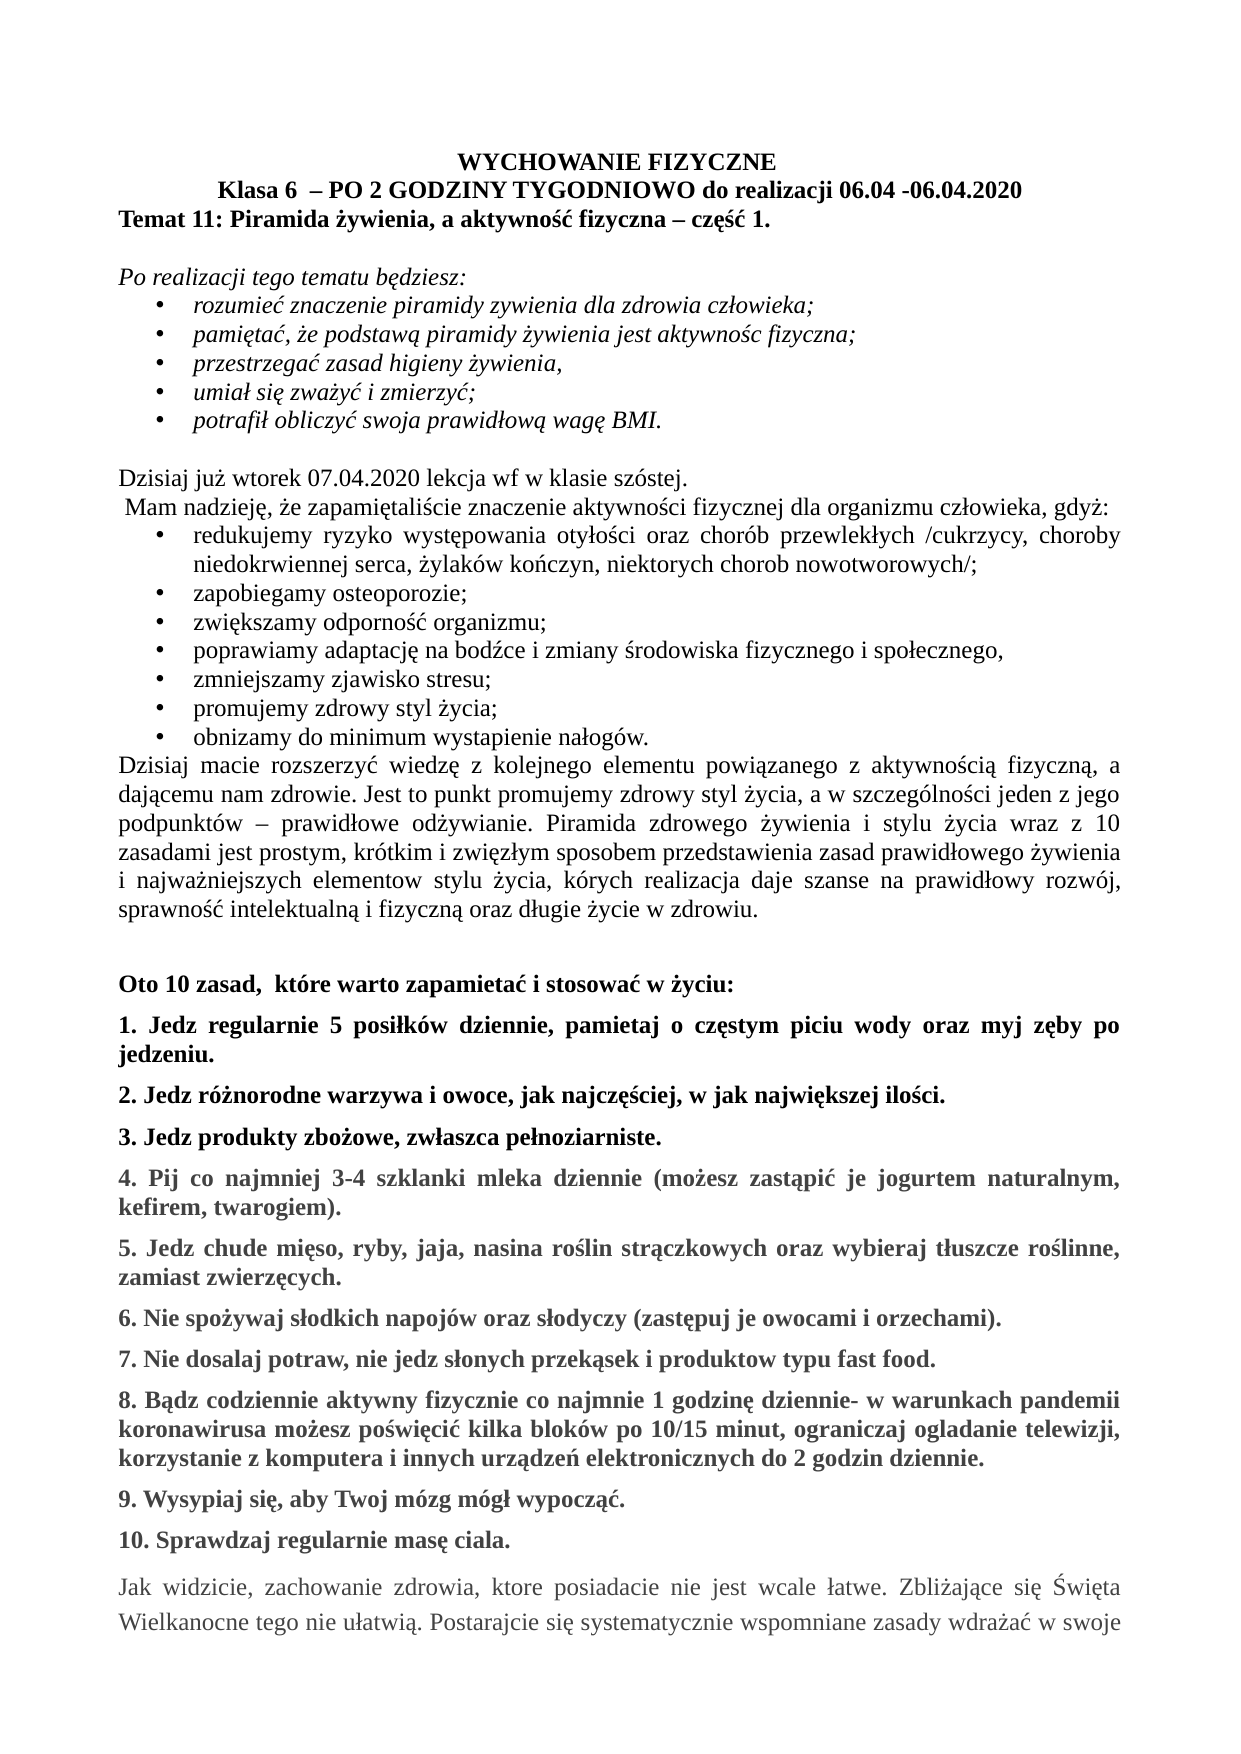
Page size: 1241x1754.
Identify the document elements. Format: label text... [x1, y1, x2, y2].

list zmniejszamy zjawisko stresu; [156, 664, 1122, 693]
text 9. Wysypiaj się, aby Twoj mózg mógł wypocząć. [118, 1484, 1122, 1513]
list promujemy zdrowy styl życia; [156, 693, 1122, 722]
list umiał się zważyć i zmierzyć; [156, 377, 1122, 406]
list pamiętać, że podstawą piramidy żywienia jest aktywnośc fizyczna; [156, 319, 1122, 348]
text Po realizacji tego tematu będziesz: [118, 262, 1122, 291]
text Klasa 6 – PO 2 GODZINY TYGODNIOWO do realizacji 06.04 -06.04.2020 [118, 176, 1122, 204]
text Dzisiaj macie rozszerzyć wiedzę z kolejnego elementu powiązanego z aktywnością fizyczną, a dającemu nam zdrowie. Jest to punkt promujemy zdrowy styl życia, a w szczególności jeden z jego podpunktów – prawidłowe odżywianie. Piramida zdrowego żywienia i stylu życia wraz z 10 zasadami jest prostym, krótkim i zwięzłym sposobem przedstawienia zasad prawidłowego żywienia i najważniejszych elementow stylu życia, kórych realizacja daje szanse na prawidłowy rozwój, sprawność intelektualną i fizyczną oraz długie życie w zdrowiu. [118, 751, 1122, 923]
list zapobiegamy osteoporozie; [156, 578, 1122, 607]
text WYCHOWANIE FIZYCZNE [118, 147, 1122, 176]
list redukujemy ryzyko występowania otyłości oraz chorób przewlekłych /cukrzycy, choroby niedokrwiennej serca, żylaków kończyn, niektorych chorob nowotworowych/; [156, 521, 1122, 578]
text 4. Pij co najmniej 3-4 szklanki mleka dziennie (możesz zastąpić je jogurtem naturalnym, kefirem, twarogiem). [118, 1163, 1122, 1220]
list przestrzegać zasad higieny żywienia, [156, 348, 1122, 377]
text Temat 11: Piramida żywienia, a aktywność fizyczna – część 1. [118, 204, 1122, 233]
text 5. Jedz chude mięso, ryby, jaja, nasina roślin strączkowych oraz wybieraj tłuszcze roślinne, zamiast zwierzęcych. [118, 1233, 1122, 1290]
list obnizamy do minimum wystapienie nałogów. [156, 722, 1122, 751]
list poprawiamy adaptację na bodźce i zmiany środowiska fizycznego i społecznego, [156, 636, 1122, 664]
text Jak widzicie, zachowanie zdrowia, ktore posiadacie nie jest wcale łatwe. Zbliżające się Święta Wielkanocne tego nie ułatwią. Postarajcie się systematycznie wspomniane zasady wdrażać w swoje [118, 1567, 1122, 1635]
text 3. Jedz produkty zbożowe, zwłaszca pełnoziarniste. [118, 1122, 1122, 1150]
text 8. Bądz codziennie aktywny fizycznie co najmnie 1 godzinę dziennie- w warunkach pandemii koronawirusa możesz poświęcić kilka bloków po 10/15 minut, ograniczaj ogladanie telewizji, korzystanie z komputera i innych urządzeń elektronicznych do 2 godzin dziennie. [118, 1385, 1122, 1472]
text 10. Sprawdzaj regularnie masę ciala. [118, 1525, 1122, 1554]
text 2. Jedz różnorodne warzywa i owoce, jak najczęściej, w jak największej ilości. [118, 1080, 1122, 1109]
text Oto 10 zasad, które warto zapamietać i stosować w życiu: [118, 969, 1122, 998]
text 6. Nie spożywaj słodkich napojów oraz słodyczy (zastępuj je owocami i orzechami). [118, 1303, 1122, 1332]
list zwiększamy odporność organizmu; [156, 607, 1122, 636]
list rozumieć znaczenie piramidy zywienia dla zdrowia człowieka; [156, 291, 1122, 319]
text 7. Nie dosalaj potraw, nie jedz słonych przekąsek i produktow typu fast food. [118, 1344, 1122, 1373]
list potrafił obliczyć swoja prawidłową wagę BMI. [156, 406, 1122, 434]
text Mam nadzieję, że zapamiętaliście znaczenie aktywności fizycznej dla organizmu człowieka, gdyż: [118, 492, 1122, 521]
text Dzisiaj już wtorek 07.04.2020 lekcja wf w klasie szóstej. [118, 463, 1122, 492]
text 1. Jedz regularnie 5 posiłków dziennie, pamietaj o częstym piciu wody oraz myj zęby po jedzeniu. [118, 1010, 1122, 1068]
